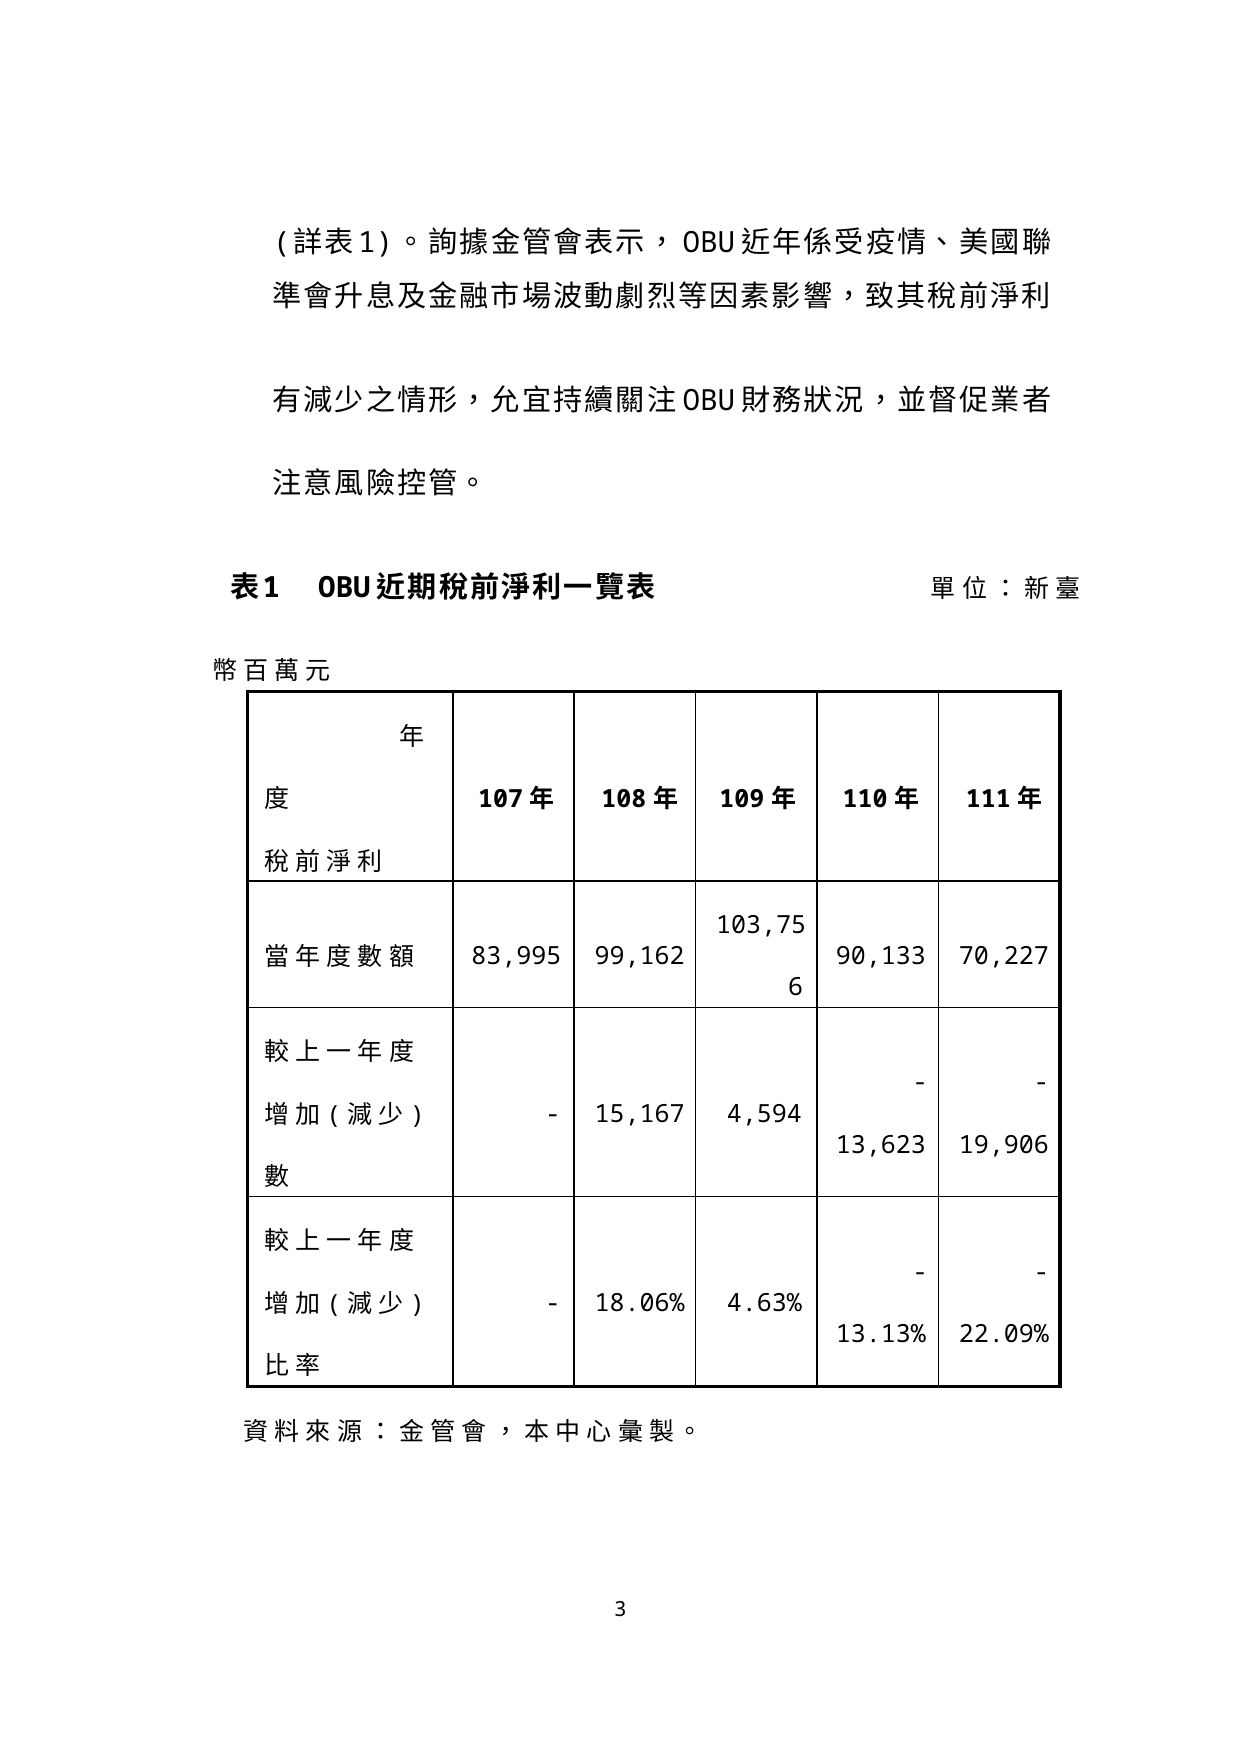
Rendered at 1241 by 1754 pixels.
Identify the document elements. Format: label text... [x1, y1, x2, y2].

text 表1 OBU近期稅前淨利一覽表 單位：新臺幣百萬元 [208, 502, 1092, 689]
table_header 109年 [696, 693, 816, 880]
table_cell -13,623 [818, 1008, 938, 1196]
table_header 107年 [454, 693, 573, 880]
table_cell 83,995 [454, 882, 573, 1007]
text (詳表1)。詢據金管會表示，OBU近年係受疫情、美國聯準會升息及金融市場波動劇烈等因素影響，致其稅前淨利有減少之情形，允宜持續關注OBU財務狀況，並督促業者注意風險控管。 [266, 189, 1063, 502]
table_cell 較上一年度增加(減少)比率 [249, 1197, 452, 1385]
table_cell 70,227 [939, 882, 1058, 1007]
table_cell 90,133 [818, 882, 938, 1007]
table_cell 4,594 [696, 1008, 816, 1196]
table_cell 當年度數額 [249, 882, 452, 1007]
table_cell 18.06% [575, 1197, 695, 1385]
table_header 111年 [939, 693, 1058, 880]
table_cell - [454, 1008, 573, 1196]
table_header 108年 [575, 693, 695, 880]
table_cell 4.63% [696, 1197, 816, 1385]
table_cell -13.13% [818, 1197, 938, 1385]
table_cell 15,167 [575, 1008, 695, 1196]
table_cell -22.09% [939, 1197, 1058, 1385]
table_cell 103,756 [696, 882, 816, 1007]
table_cell -19,906 [939, 1008, 1058, 1196]
text 資料來源：金管會，本中心彙製。 [207, 1388, 1063, 1450]
table_cell - [454, 1197, 573, 1385]
table_header 年度 稅前淨利 [249, 693, 452, 880]
table_cell 較上一年度增加(減少)數 [249, 1008, 452, 1196]
table_cell 99,162 [575, 882, 695, 1007]
table_header 110年 [818, 693, 938, 880]
